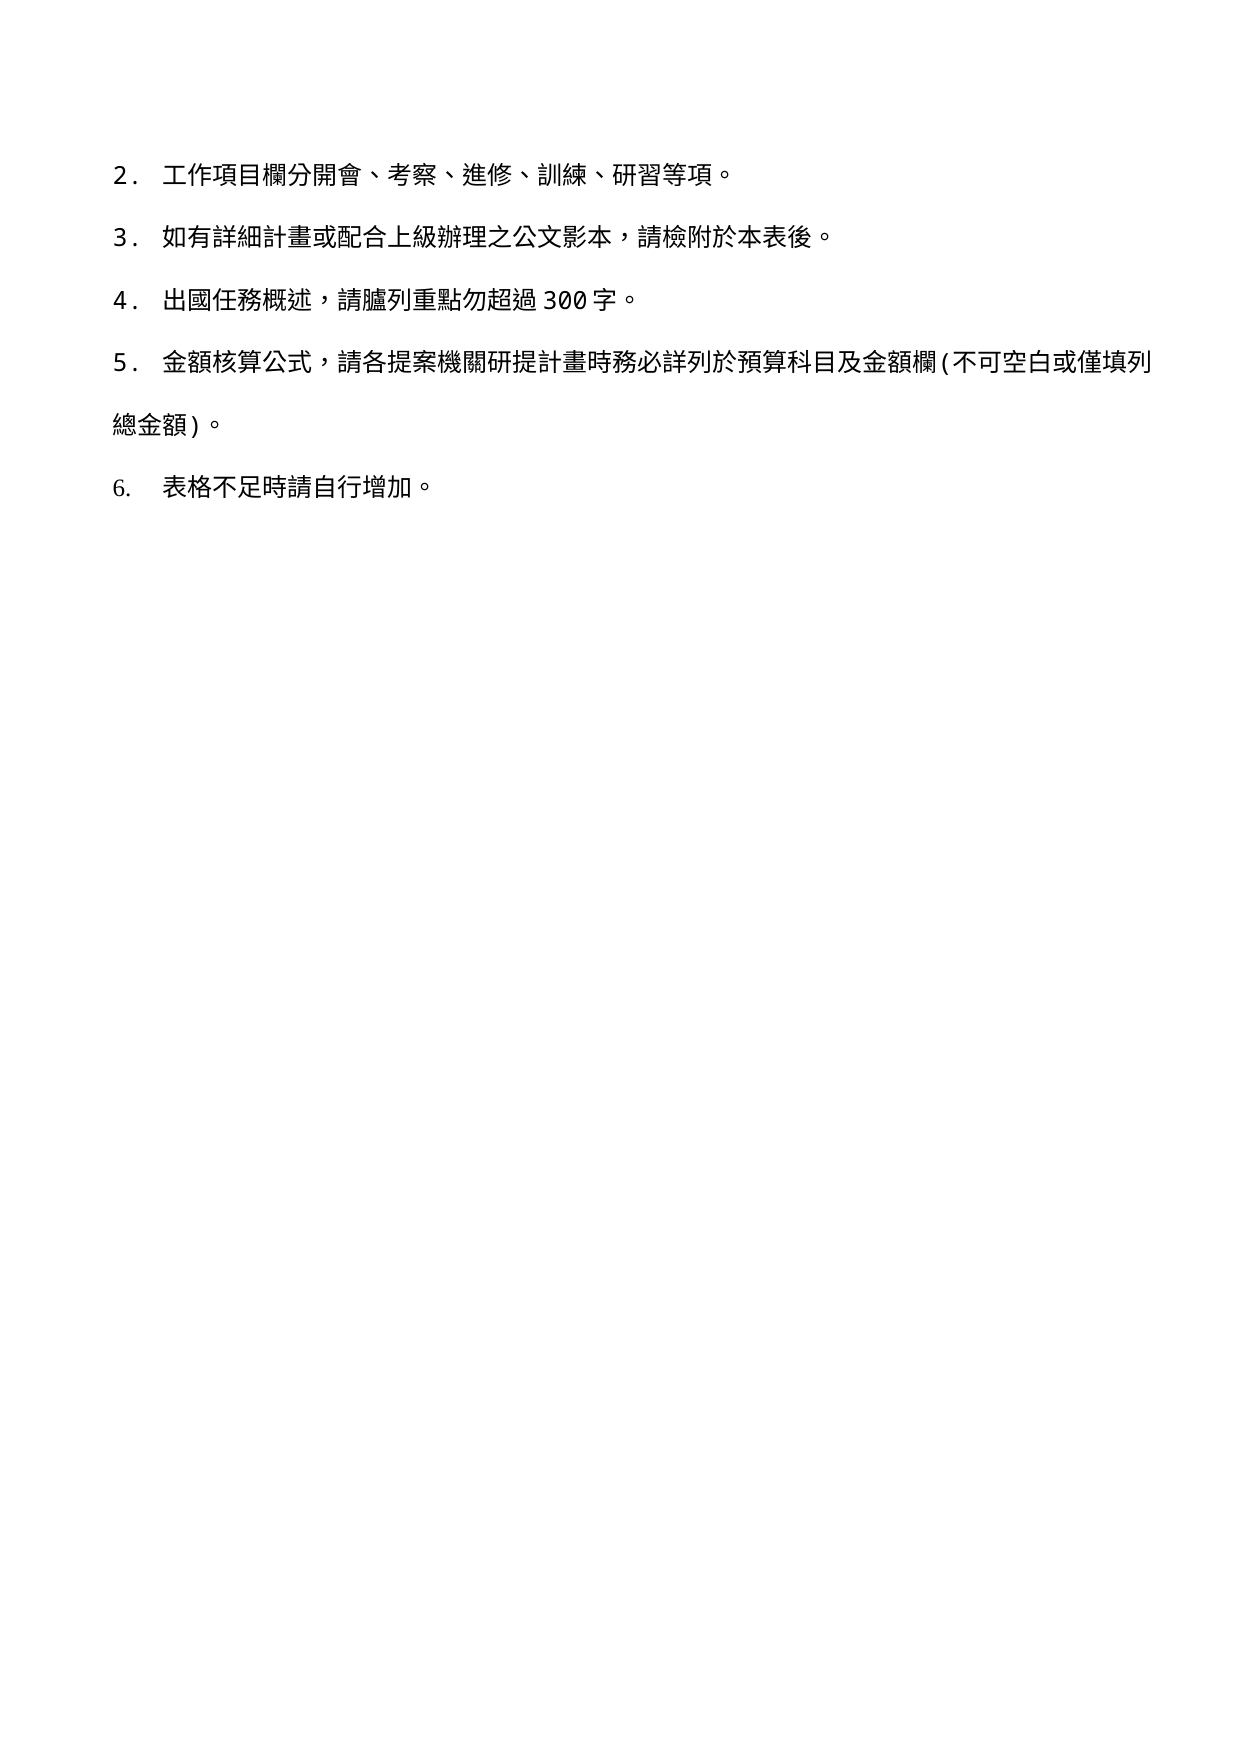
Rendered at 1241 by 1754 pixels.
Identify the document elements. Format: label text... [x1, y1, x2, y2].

list 表格不足時請自行增加。 [112, 444, 1165, 507]
list 工作項目欄分開會、考察、進修、訓練、研習等項。 [112, 132, 1165, 194]
list 金額核算公式，請各提案機關研提計畫時務必詳列於預算科目及金額欄(不可空白或僅填列總金額)。 [112, 319, 1168, 444]
list 出國任務概述，請臚列重點勿超過300字。 [112, 257, 1165, 319]
list 如有詳細計畫或配合上級辦理之公文影本，請檢附於本表後。 [112, 194, 1165, 257]
